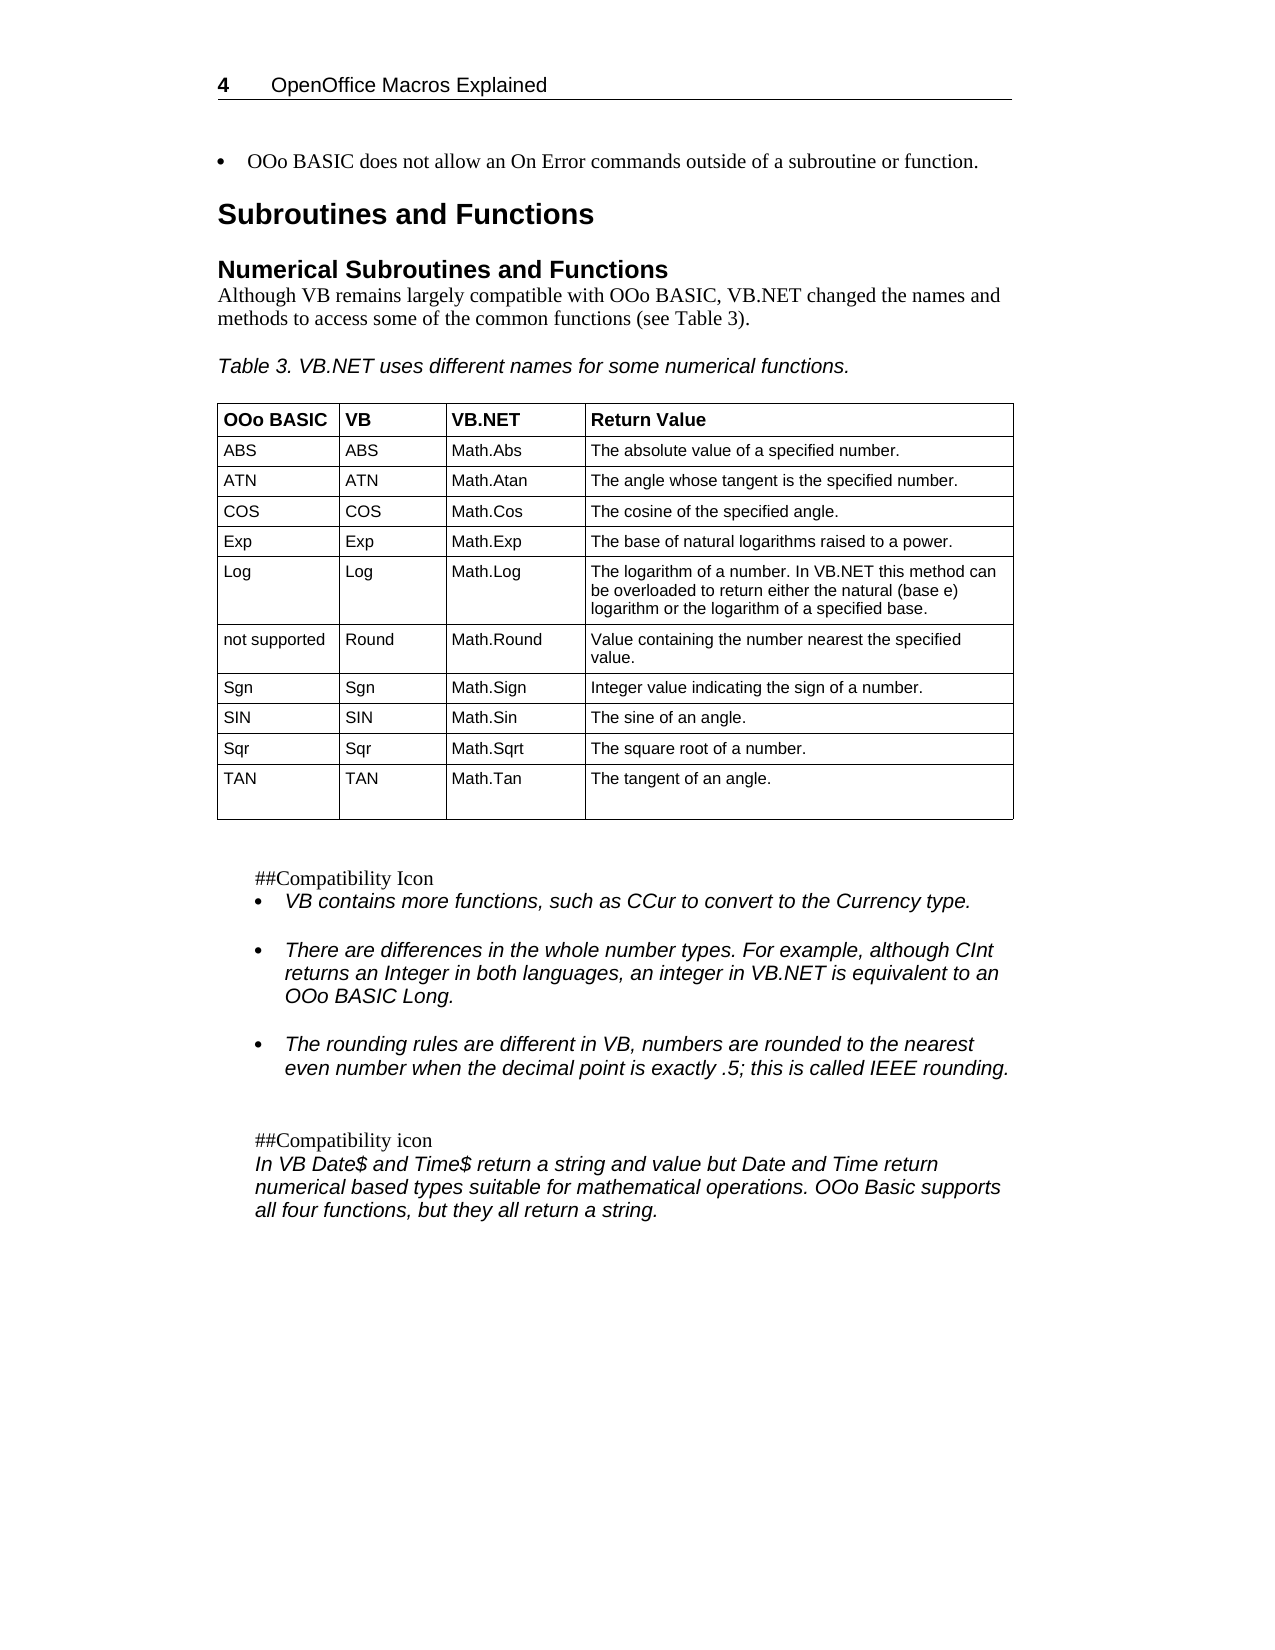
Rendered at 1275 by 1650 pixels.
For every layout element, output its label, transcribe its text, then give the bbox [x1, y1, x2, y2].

table_cell The angle whose tangent is the specified number. [586, 467, 1013, 496]
table_cell Sqr [340, 734, 446, 763]
table_cell Round [340, 625, 446, 673]
table_cell COS [340, 497, 446, 526]
table_cell Sqr [218, 734, 339, 763]
table_cell The logarithm of a number. In VB.NET this method can be overloaded to return either the natural (base e) logarithm or the logarithm of a specified base. [586, 557, 1013, 624]
table_cell Value containing the number nearest the specified value. [586, 625, 1013, 673]
list VB contains more functions, such as CCur to convert to the Currency type. [255, 890, 1012, 913]
table_cell Math.Log [447, 557, 585, 624]
table_cell ATN [340, 467, 446, 496]
table_cell SIN [218, 704, 339, 733]
table_cell Math.Tan [447, 765, 585, 819]
list There are differences in the whole number types. For example, although CInt returns an Integer in both languages, an integer in VB.NET is equivalent to an OOo BASIC Long. [255, 938, 1012, 1008]
table_cell Math.Sign [447, 674, 585, 703]
table_header VB.NET [447, 404, 585, 436]
text Although VB remains largely compatible with OOo BASIC, VB.NET changed the names and methods to access some of the common functions (see Table 3). [217, 284, 1012, 330]
table_cell Math.Abs [447, 437, 585, 466]
table_cell The sine of an angle. [586, 704, 1013, 733]
table_cell Math.Exp [447, 527, 585, 556]
table_cell The square root of a number. [586, 734, 1013, 763]
table_cell The cosine of the specified angle. [586, 497, 1013, 526]
table_cell ABS [340, 437, 446, 466]
table_cell Log [218, 557, 339, 624]
text ##Compatibility Icon [217, 867, 1012, 890]
text Table 3. VB.NET uses different names for some numerical functions. [217, 355, 1012, 378]
subtitle Numerical Subroutines and Functions [217, 256, 1012, 284]
table_cell The absolute value of a specified number. [586, 437, 1013, 466]
table_cell Log [340, 557, 446, 624]
table_header Return Value [586, 404, 1013, 436]
table_cell Math.Cos [447, 497, 585, 526]
table_cell ATN [218, 467, 339, 496]
table_cell SIN [340, 704, 446, 733]
table_cell Math.Sqrt [447, 734, 585, 763]
table_cell TAN [218, 765, 339, 819]
table_cell ABS [218, 437, 339, 466]
table_cell Exp [218, 527, 339, 556]
list The rounding rules are different in VB, numbers are rounded to the nearest even number when the decimal point is exactly .5; this is called IEEE rounding. [255, 1033, 1012, 1079]
table_cell Sgn [340, 674, 446, 703]
list OOo BASIC does not allow an On Error commands outside of a subroutine or function. [217, 150, 1012, 173]
subtitle Subroutines and Functions [217, 198, 1012, 231]
table_cell TAN [340, 765, 446, 819]
table_header OOo BASIC [218, 404, 339, 436]
table_cell Integer value indicating the sign of a number. [586, 674, 1013, 703]
table_header VB [340, 404, 446, 436]
table_cell The tangent of an angle. [586, 765, 1013, 819]
table_cell Math.Atan [447, 467, 585, 496]
table_cell The base of natural logarithms raised to a power. [586, 527, 1013, 556]
table_cell Math.Sin [447, 704, 585, 733]
text ##Compatibility icon [217, 1129, 1012, 1152]
table_cell Math.Round [447, 625, 585, 673]
table_cell not supported [218, 625, 339, 673]
table_cell Exp [340, 527, 446, 556]
table_cell COS [218, 497, 339, 526]
table_cell Sgn [218, 674, 339, 703]
text In VB Date$ and Time$ return a string and value but Date and Time return numerical based types suitable for mathematical operations. OOo Basic supports all four functions, but they all return a string. [255, 1152, 1012, 1222]
